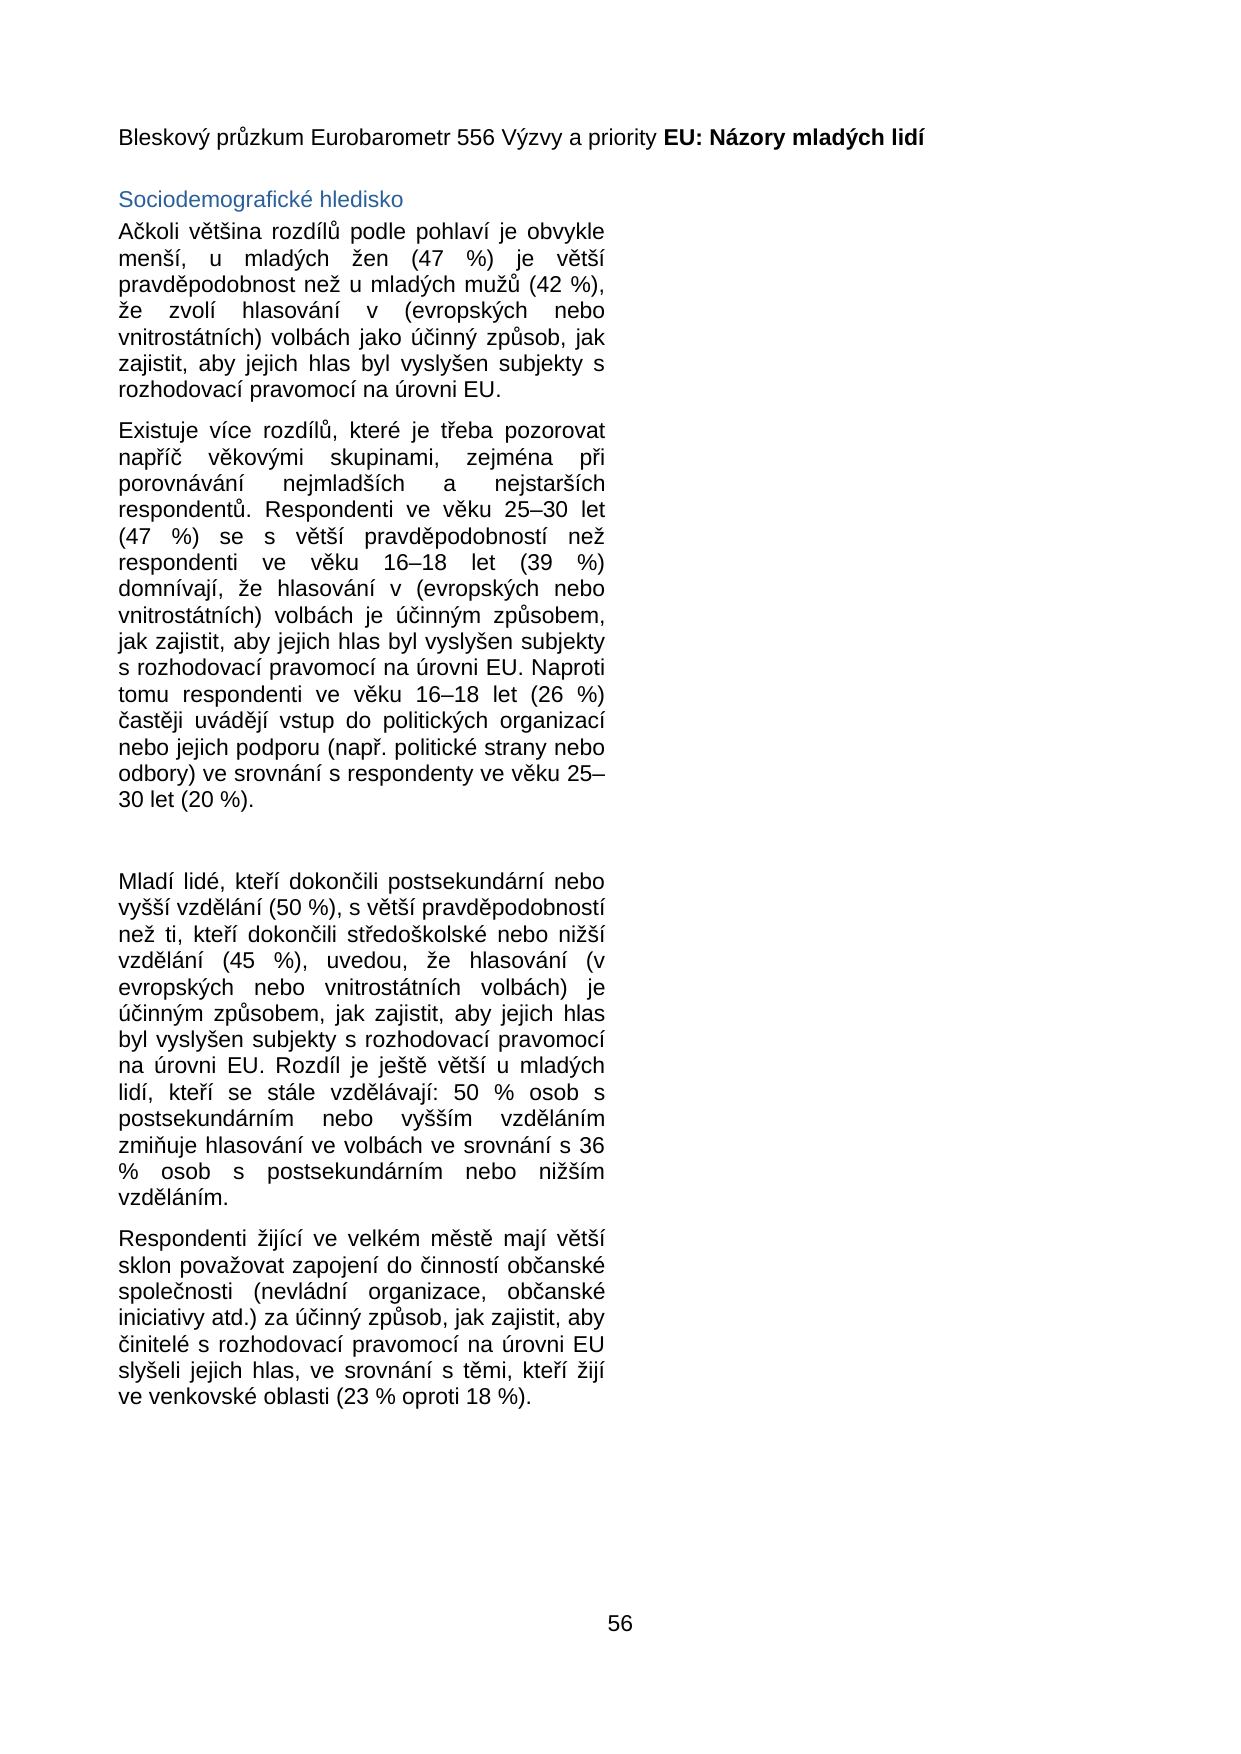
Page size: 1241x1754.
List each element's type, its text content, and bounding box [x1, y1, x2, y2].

text Respondenti žijící ve velkém městě mají větší sklon považovat zapojení do činností občanské společnosti (nevládní organizace, občanské iniciativy atd.) za účinný způsob, jak zajistit, aby činitelé s rozhodovací pravomocí na úrovni EU slyšeli jejich hlas, ve srovnání s těmi, kteří žijí ve venkovské oblasti (23 % oproti 18 %). [118, 1225, 605, 1410]
text Existuje více rozdílů, které je třeba pozorovat napříč věkovými skupinami, zejména při porovnávání nejmladších a nejstarších respondentů. Respondenti ve věku 25–30 let (47 %) se s větší pravděpodobností než respondenti ve věku 16–18 let (39 %) domnívají, že hlasování v (evropských nebo vnitrostátních) volbách je účinným způsobem, jak zajistit, aby jejich hlas byl vyslyšen subjekty s rozhodovací pravomocí na úrovni EU. Naproti tomu respondenti ve věku 16–18 let (26 %) častěji uvádějí vstup do politických organizací nebo jejich podporu (např. politické strany nebo odbory) ve srovnání s respondenty ve věku 25–30 let (20 %). [118, 417, 605, 812]
text Sociodemografické hledisko [118, 186, 605, 212]
text Mladí lidé, kteří dokončili postsekundární nebo vyšší vzdělání (50 %), s větší pravděpodobností než ti, kteří dokončili středoškolské nebo nižší vzdělání (45 %), uvedou, že hlasování (v evropských nebo vnitrostátních volbách) je účinným způsobem, jak zajistit, aby jejich hlas byl vyslyšen subjekty s rozhodovací pravomocí na úrovni EU. Rozdíl je ještě větší u mladých lidí, kteří se stále vzdělávají: 50 % osob s postsekundárním nebo vyšším vzděláním zmiňuje hlasování ve volbách ve srovnání s 36 % osob s postsekundárním nebo nižším vzděláním. [118, 868, 605, 1211]
text Ačkoli většina rozdílů podle pohlaví je obvykle menší, u mladých žen (47 %) je větší pravděpodobnost než u mladých mužů (42 %), že zvolí hlasování v (evropských nebo vnitrostátních) volbách jako účinný způsob, jak zajistit, aby jejich hlas byl vyslyšen subjekty s rozhodovací pravomocí na úrovni EU. [118, 218, 605, 403]
